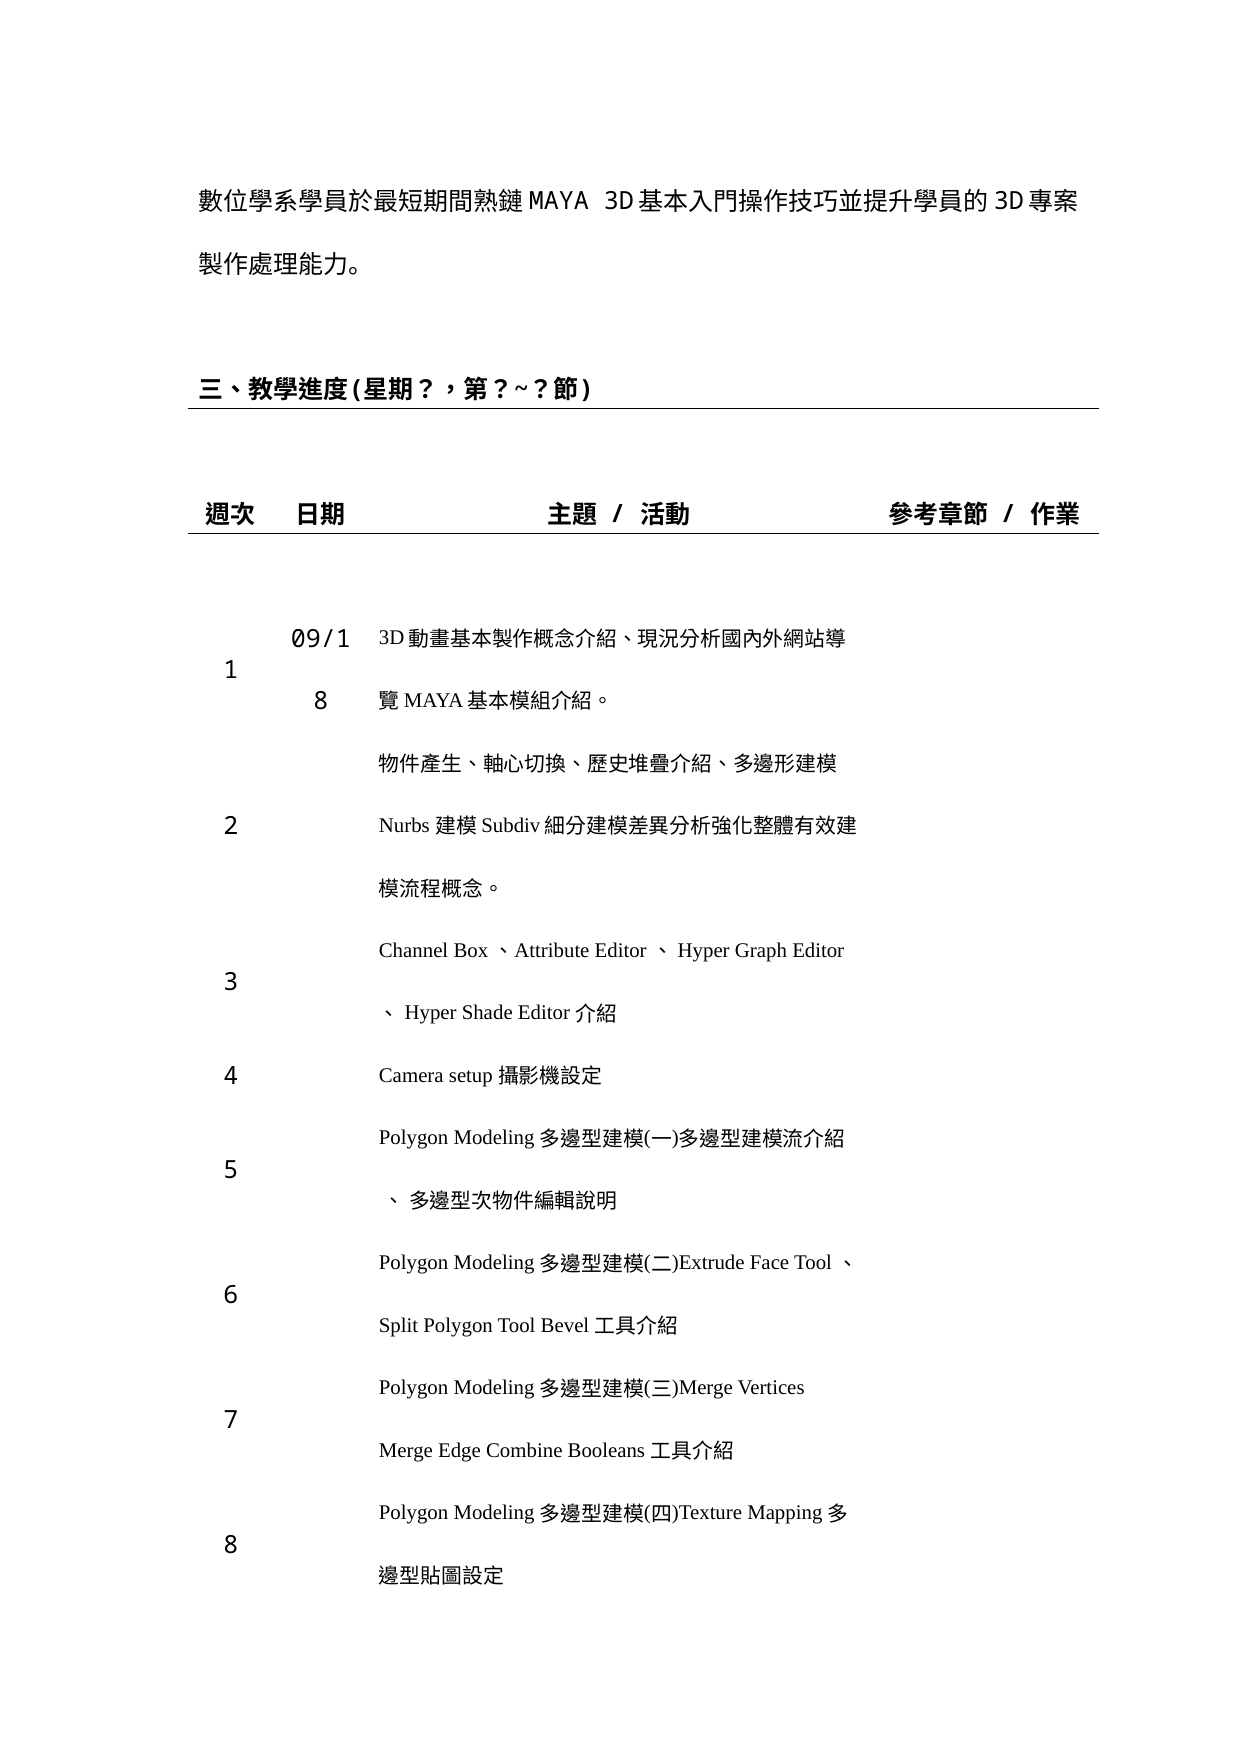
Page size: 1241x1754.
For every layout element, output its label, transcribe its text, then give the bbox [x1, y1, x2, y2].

table_cell 3 [188, 908, 274, 1033]
table_cell 5 [188, 1096, 274, 1221]
table_cell [870, 721, 1099, 908]
table_cell Polygon Modeling 多邊型建模(三)Merge Vertices Merge Edge Combine Booleans 工具介紹 [368, 1346, 870, 1471]
table_cell 09/18 [274, 534, 367, 721]
table_cell 6 [188, 1221, 274, 1346]
table_cell [870, 534, 1099, 721]
table_cell 三、教學進度(星期？，第？~？節) [188, 346, 870, 408]
table_cell 參考章節 / 作業 [870, 409, 1099, 533]
table_cell [870, 1096, 1099, 1221]
table_cell [274, 1221, 367, 1346]
table_cell Polygon Modeling 多邊型建模(四)Texture Mapping 多邊型貼圖設定 [368, 1471, 870, 1596]
table_cell [274, 1346, 367, 1471]
table_cell [274, 1471, 367, 1596]
table_cell Channel Box 、Attribute Editor 、 Hyper Graph Editor 、 Hyper Shade Editor 介紹 [368, 908, 870, 1033]
table_cell 2 [188, 721, 274, 908]
table_cell 8 [188, 1471, 274, 1596]
table_cell [870, 1033, 1099, 1096]
table_cell [870, 1471, 1099, 1596]
table_cell Polygon Modeling 多邊型建模(一)多邊型建模流介紹 、 多邊型次物件編輯說明 [368, 1096, 870, 1221]
table_cell Camera setup 攝影機設定 [368, 1033, 870, 1096]
table_cell 日期 [274, 409, 367, 533]
table_cell Polygon Modeling 多邊型建模(二)Extrude Face Tool 、 Split Polygon Tool Bevel 工具介紹 [368, 1221, 870, 1346]
table_cell 4 [188, 1033, 274, 1096]
table_cell [274, 1033, 367, 1096]
table_cell 3D動畫基本製作概念介紹、現況分析國內外網站導覽MAYA基本模組介紹。 [368, 534, 870, 721]
table_cell 1 [188, 534, 274, 721]
table_cell [274, 908, 367, 1033]
table_cell 7 [188, 1346, 274, 1471]
table_cell 主題 / 活動 [368, 409, 870, 533]
table_cell [274, 721, 367, 908]
table_cell [870, 346, 1099, 408]
table_cell [870, 908, 1099, 1033]
table_cell [870, 1346, 1099, 1471]
table_cell [274, 1096, 367, 1221]
table_cell 週次 [188, 409, 274, 533]
table_cell [870, 1221, 1099, 1346]
table_cell 物件產生、軸心切換、歷史堆疊介紹、多邊形建模 Nurbs 建模 Subdiv細分建模差異分析強化整體有效建模流程概念。 [368, 721, 870, 908]
table_cell 數位學系學員於最短期間熟鏈MAYA 3D基本入門操作技巧並提升學員的3D專案製作處理能力。 [188, 158, 1099, 346]
